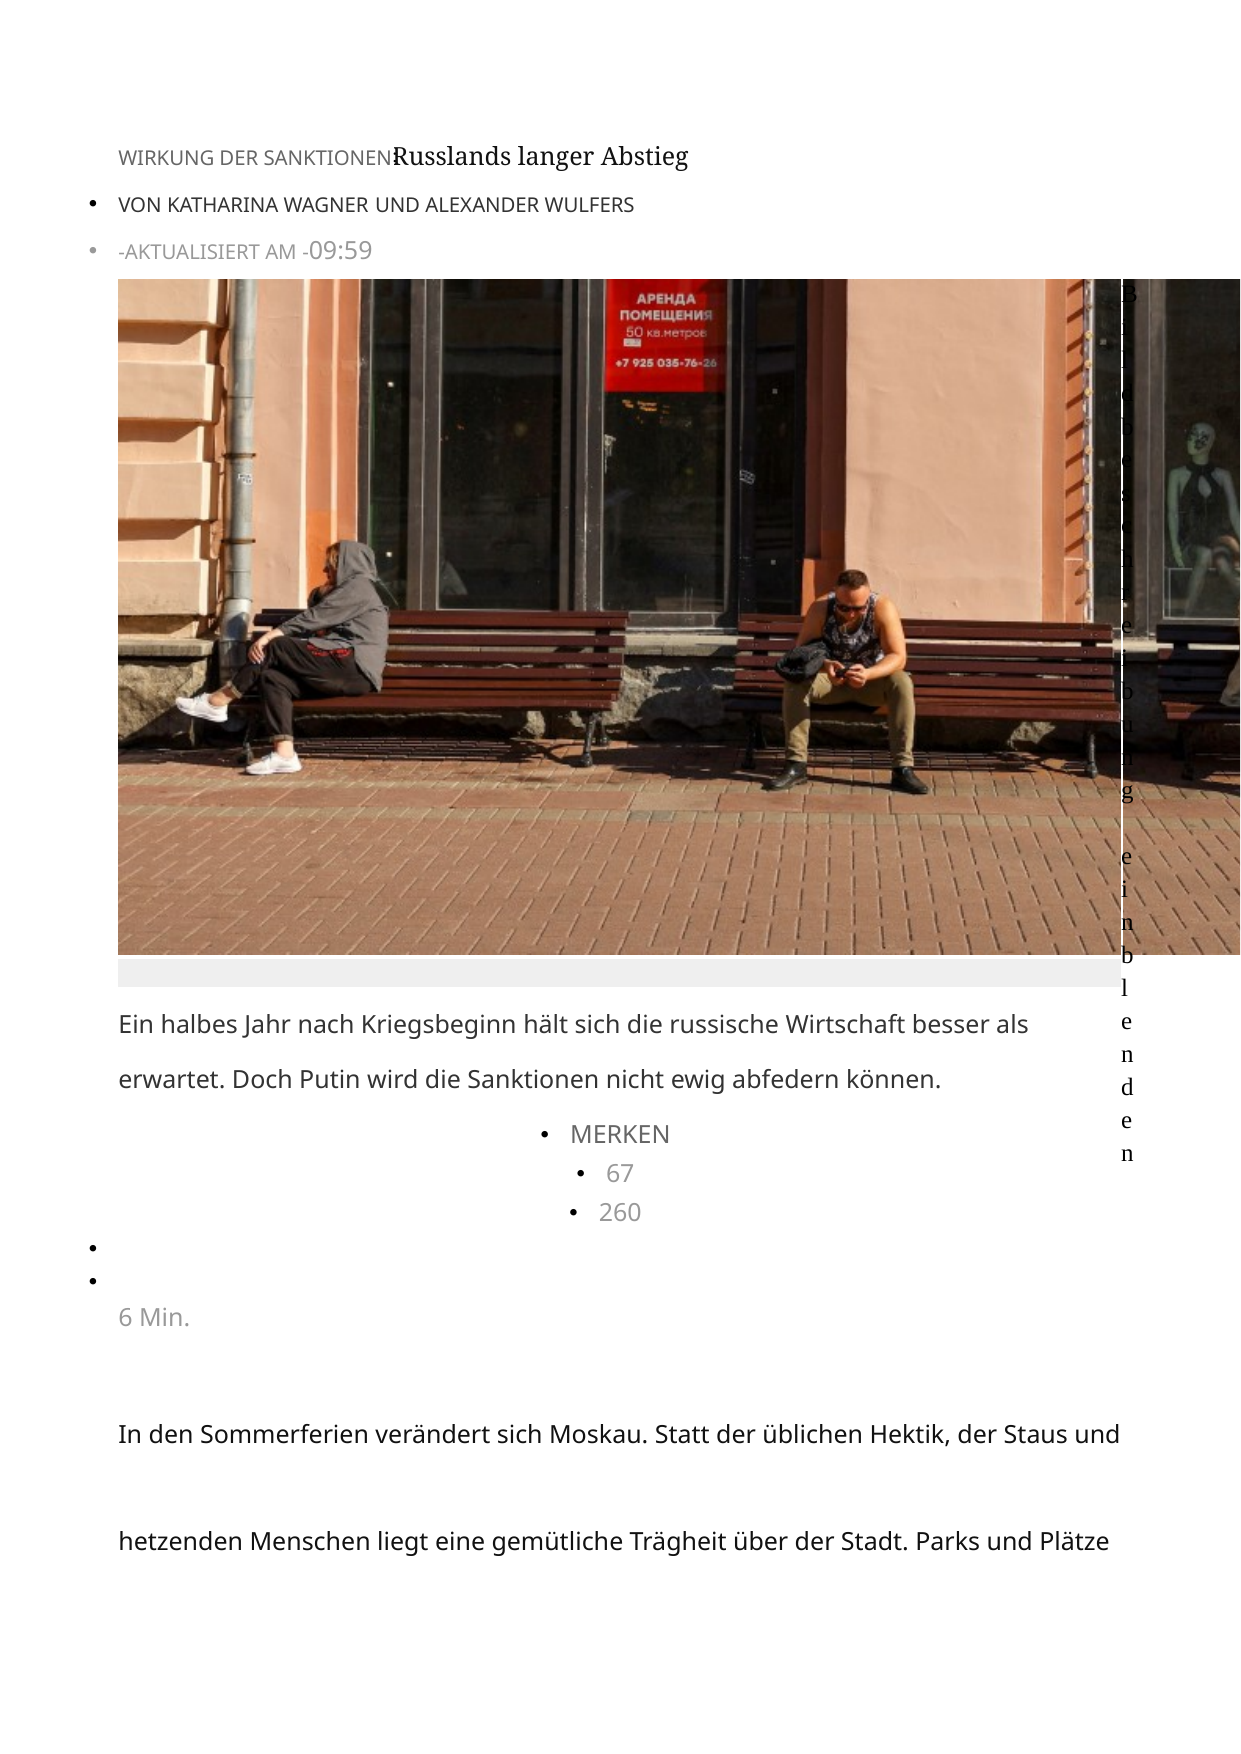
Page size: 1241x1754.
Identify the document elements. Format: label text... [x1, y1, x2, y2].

picture [1125, 425, 1130, 434]
text Ein halbes Jahr nach Kriegsbeginn hält sich die russische Wirtschaft besser als erwartet. Doch Putin wird die Sanktionen nicht ewig abfedern können. [118, 1006, 1121, 1096]
picture [1126, 294, 1134, 301]
list 67 [118, 1156, 1122, 1190]
subtitle WIRKUNG DER SANKTIONENRusslands langer Abstieg [118, 139, 1122, 173]
list -AKTUALISIERT AM -09:59 [118, 232, 1122, 267]
picture [1125, 689, 1130, 698]
text 6 Min. [118, 1300, 1122, 1334]
picture [1123, 279, 1241, 955]
picture [118, 279, 1121, 955]
list MERKEN [118, 1117, 1121, 1151]
list VON KATHARINA WAGNER UND ALEXANDER WULFERS [118, 186, 1122, 219]
picture [1126, 287, 1133, 293]
text In den Sommerferien verändert sich Moskau. Statt der üblichen Hektik, der Staus und hetzenden Menschen liegt eine gemütliche Trägheit über der Stadt. Parks und Plätze [118, 1417, 1122, 1557]
list 260 [118, 1195, 1122, 1229]
